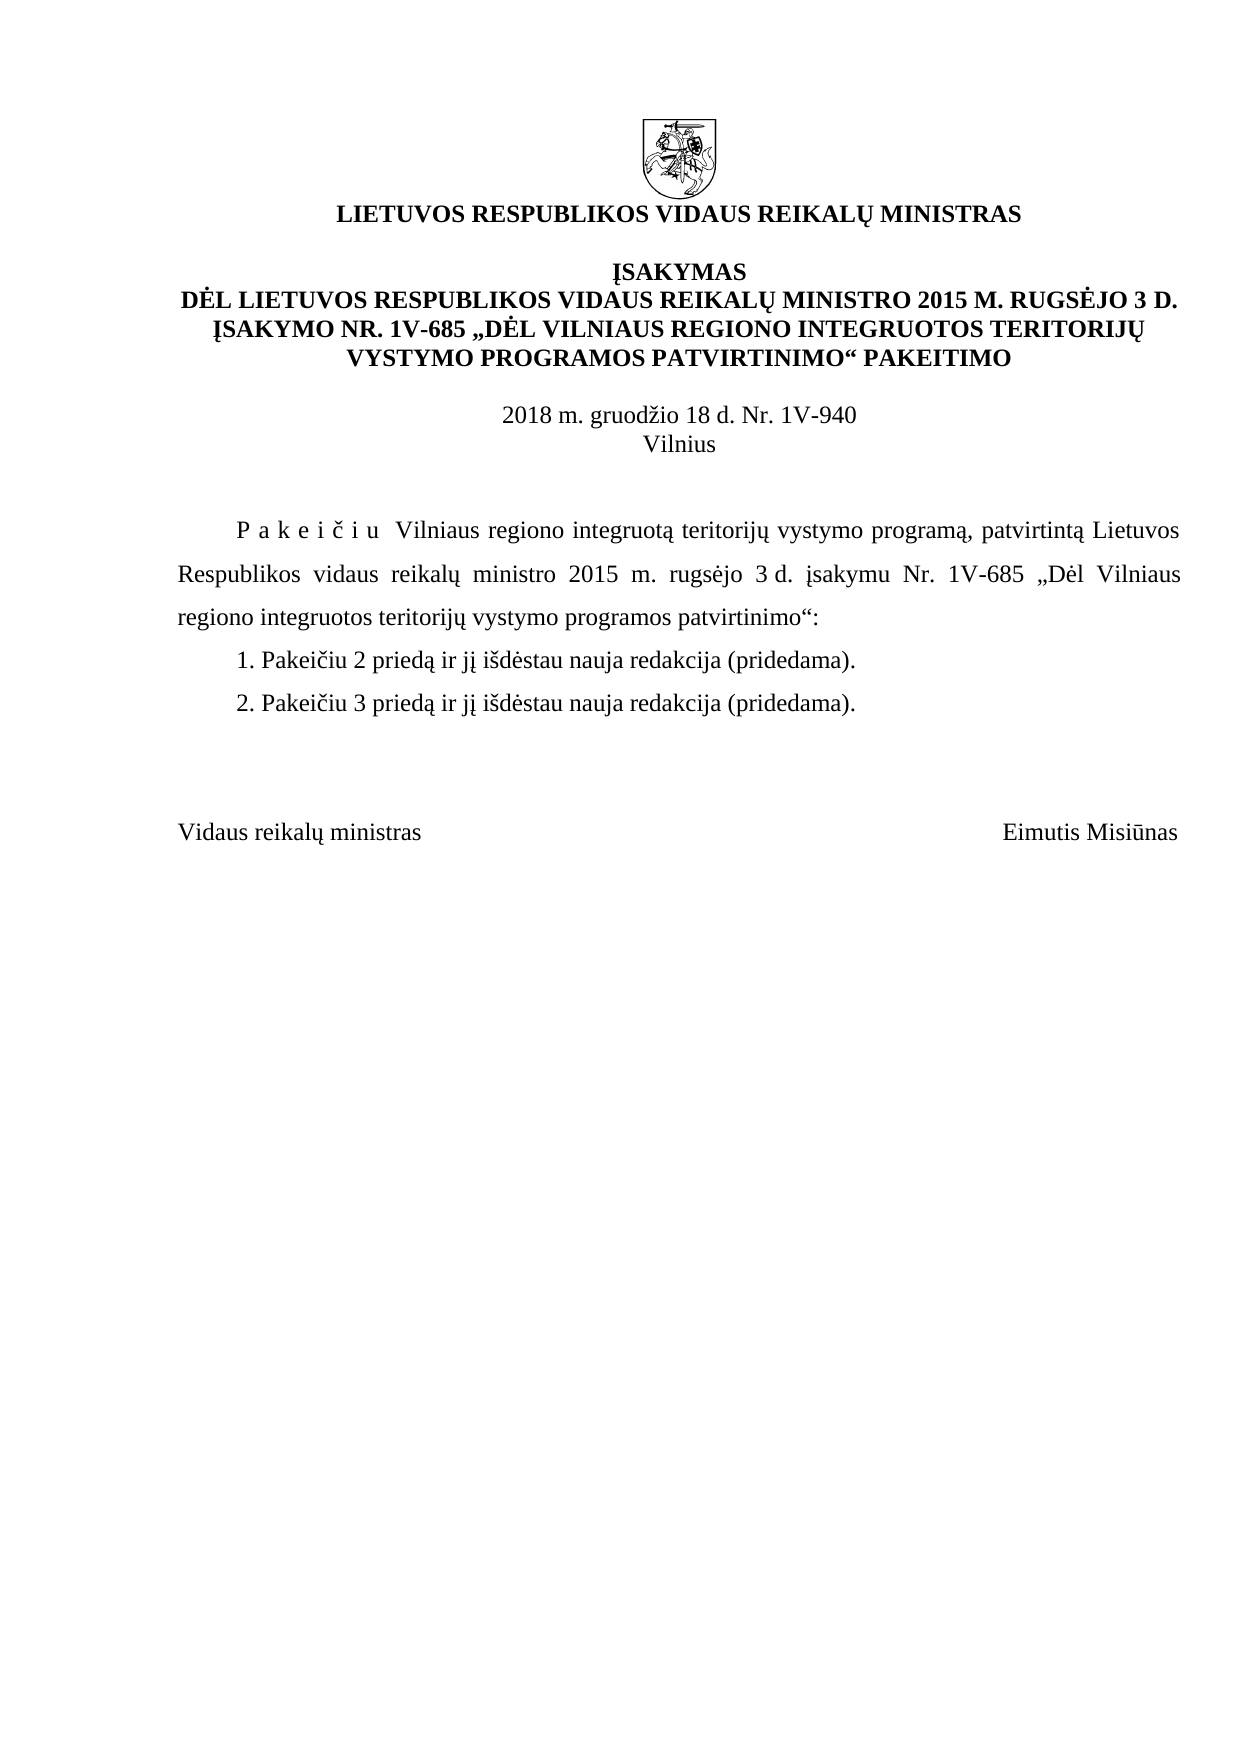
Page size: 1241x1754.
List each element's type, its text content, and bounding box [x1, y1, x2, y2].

text DĖL LIETUVOS RESPUBLIKOS VIDAUS REIKALŲ MINISTRO 2015 M. RUGSĖJO 3 D. ĮSAKYMO NR. 1V-685 „DĖL VILNIAUS REGIONO INTEGRUOTOS TERITORIJŲ VYSTYMO PROGRAMOS PATVIRTINIMO“ PAKEITIMO [177, 286, 1181, 372]
text LIETUVOS RESPUBLIKOS VIDAUS REIKALŲ MINISTRAS [177, 199, 1181, 228]
text 1. Pakeičiu 2 priedą ir jį išdėstau nauja redakcija (pridedama). [236, 645, 1181, 674]
text 2. Pakeičiu 3 priedą ir jį išdėstau nauja redakcija (pridedama). [236, 688, 1181, 717]
text ĮSAKYMAS [177, 257, 1181, 286]
text Vidaus reikalų ministras Eimutis Misiūnas [177, 817, 1181, 846]
text 2018 m. gruodžio 18 d. Nr. 1V-940 [177, 401, 1181, 429]
text Vilnius [177, 429, 1181, 458]
text P a k e i č i u Vilniaus regiono integruotą teritorijų vystymo programą, patvirtintą Lietuvos Respublikos vidaus reikalų ministro 2015 m. rugsėjo 3 d. įsakymu Nr. 1V-685 „Dėl Vilniaus regiono integruotos teritorijų vystymo programos patvirtinimo“: [177, 516, 1181, 631]
